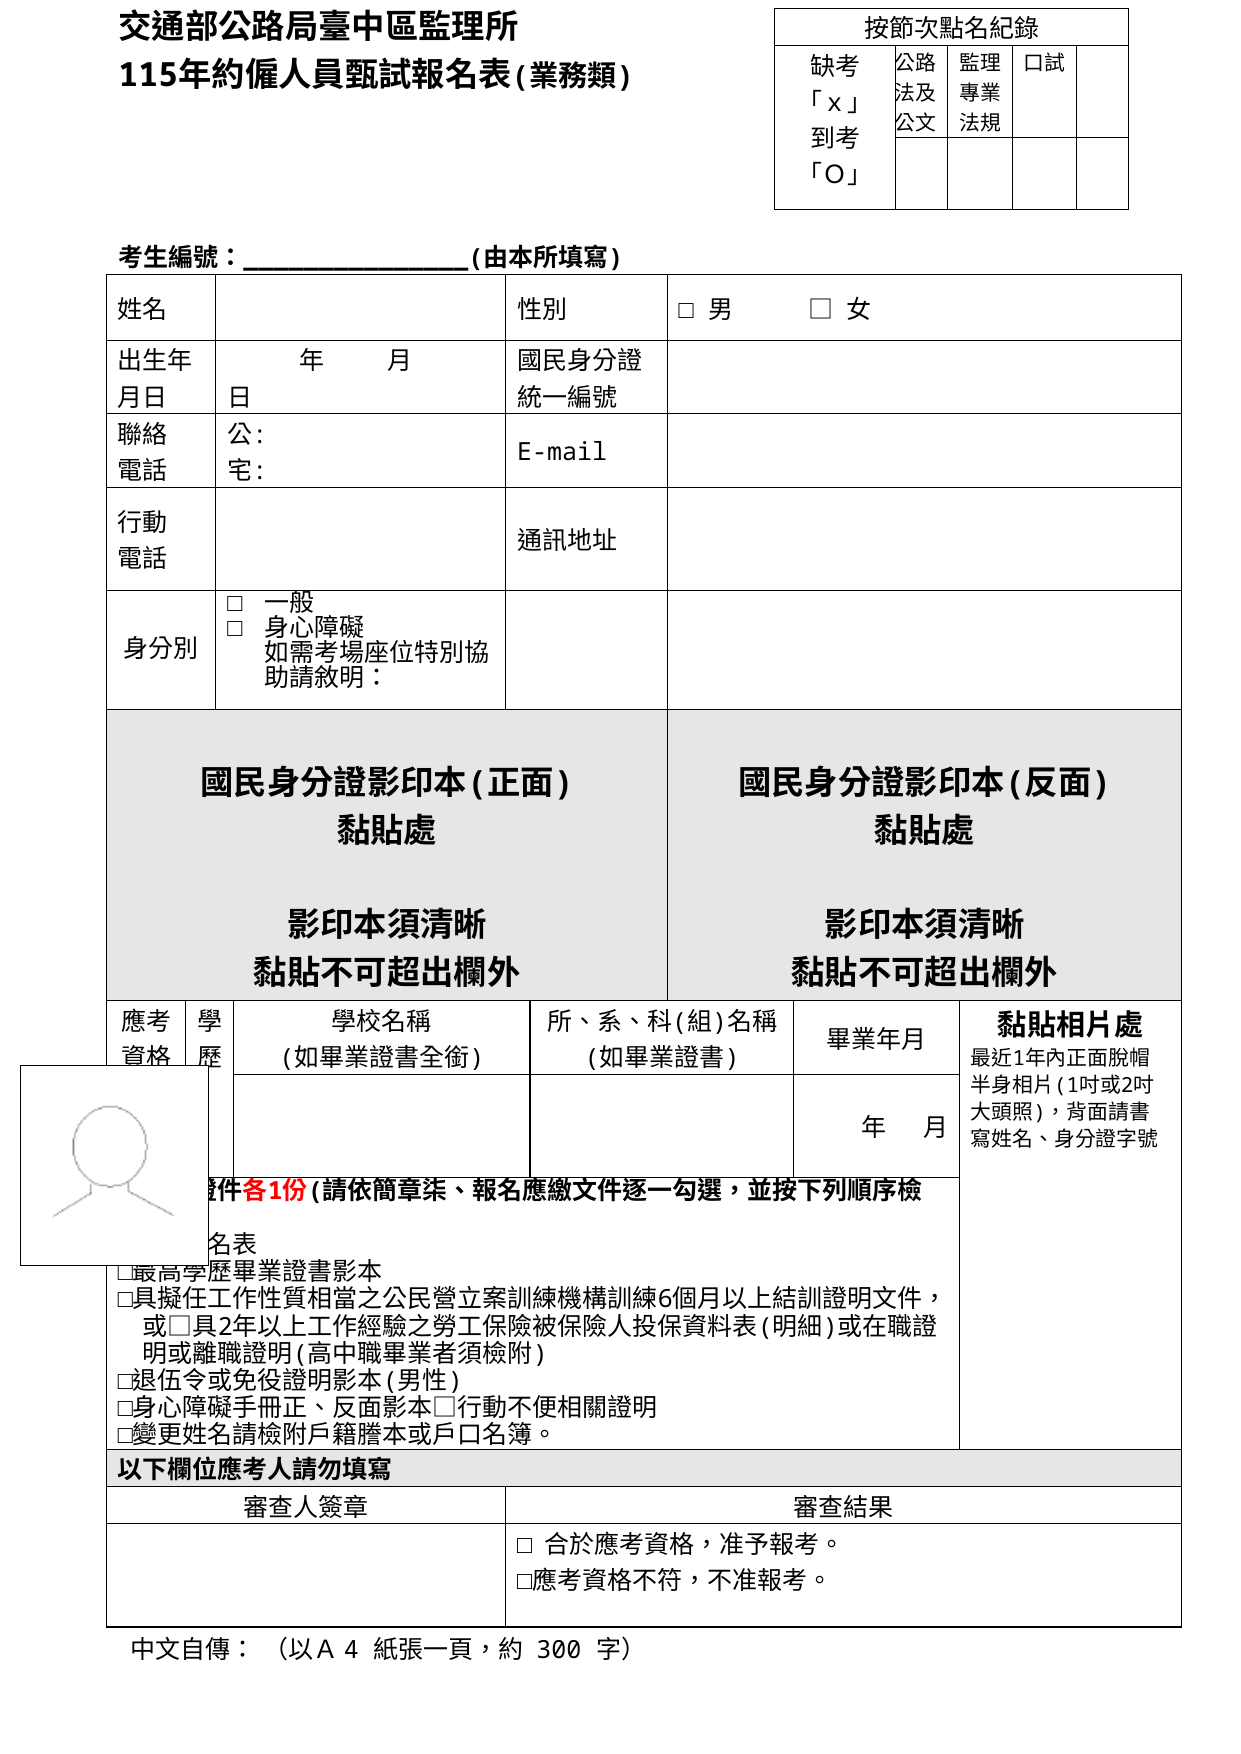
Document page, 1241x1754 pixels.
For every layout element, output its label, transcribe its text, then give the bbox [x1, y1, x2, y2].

table_cell 通訊地址 [506, 488, 667, 590]
table_cell 應繳檢證件各1份(請依簡章柒、報名應繳文件逐一勾選，並按下列順序檢附) □甄試報名表 □最高學歷畢業證書影本 □具擬任工作性質相當之公民營立案訓練機構訓練6個月以上結訓證明文件，或□具2年以上工作經驗之勞工保險被保險人投保資料表(明細)或在職證明或離職證明(高中職畢業者須檢附) □退伍令或免役證明影本(男性) □身心障礙手冊正、反面影本□行動不便相關證明 □變更姓名請檢附戶籍謄本或戶口名簿。 [107, 1178, 959, 1449]
table_cell [216, 488, 505, 590]
table_cell 畢業年月 [794, 1001, 959, 1073]
table_cell [1013, 138, 1076, 209]
table_cell 所、系、科(組)名稱 (如畢業證書) [531, 1001, 793, 1073]
table_cell 年 月 [794, 1075, 959, 1177]
text 中文自傳： （以Ａ4 紙張一頁，約 300 字） [130, 1627, 1198, 1665]
table_cell 學 歷 [186, 1001, 233, 1177]
text 考生編號：_______________(由本所填寫) [118, 238, 1196, 274]
table_cell [531, 1075, 793, 1177]
text [1136, 48, 1196, 97]
table_cell 缺考「ｘ」 到考「Ｏ」 [775, 46, 895, 209]
table_cell 公: 宅: [216, 414, 505, 487]
table_cell E-mail [506, 414, 667, 487]
table_cell [668, 414, 1181, 487]
table_cell [107, 1524, 505, 1626]
table_cell 學校名稱 (如畢業證書全銜) [234, 1001, 529, 1073]
table_cell 審查人簽章 [107, 1487, 505, 1523]
table_cell [668, 341, 1181, 413]
table_header [21, 1066, 208, 1265]
table_cell 口試 [1013, 46, 1076, 137]
table_cell 國民身分證影印本(反面) 黏貼處 影印本須清晰 黏貼不可超出欄外 [668, 710, 1181, 1000]
table_cell [506, 591, 667, 709]
table_cell 國民身分證影印本(正面) 黏貼處 影印本須清晰 黏貼不可超出欄外 [107, 710, 667, 1000]
text 115年約僱人員甄試報名表(業務類) [118, 48, 771, 97]
table_cell 監理專業法規 [948, 46, 1012, 137]
table_cell 以下欄位應考人請勿填寫 [107, 1450, 1181, 1486]
table_cell [1077, 138, 1128, 209]
table_header 按節次點名紀錄 [775, 9, 1128, 45]
table_cell [668, 591, 1181, 709]
table_cell 國民身分證 統一編號 [506, 341, 667, 413]
table_cell [896, 138, 947, 209]
table_cell [948, 138, 1012, 209]
table_cell [668, 488, 1181, 590]
table_header 姓名 [107, 275, 215, 340]
text 交通部公路局臺中區監理所 [118, 0, 1196, 218]
table_cell 合於應考資格，准予報考。 □應考資格不符，不准報考。 [506, 1524, 1181, 1626]
table_cell 一般 身心障礙 如需考場座位特別協助請敘明： [216, 591, 505, 709]
table_cell [1077, 46, 1128, 137]
table_cell 出生年月日 [107, 341, 215, 413]
table_cell [234, 1075, 529, 1177]
table_header 性別 [506, 275, 667, 340]
table_cell 公路法及公文 [896, 46, 947, 137]
table_cell 行動 電話 [107, 488, 215, 590]
table_cell 聯絡 電話 [107, 414, 215, 487]
table_cell 審查結果 [506, 1487, 1181, 1523]
table_cell 應考 資格 [107, 1001, 185, 1065]
table_cell 身分別 [107, 591, 215, 709]
table_cell 年 月 日 [216, 341, 505, 413]
table_cell 黏貼相片處 最近1年內正面脫帽半身相片(1吋或2吋大頭照)，背面請書寫姓名、身分證字號 [960, 1001, 1181, 1449]
table_header [216, 275, 505, 340]
table_header □ 男 □ 女 [668, 275, 1181, 340]
